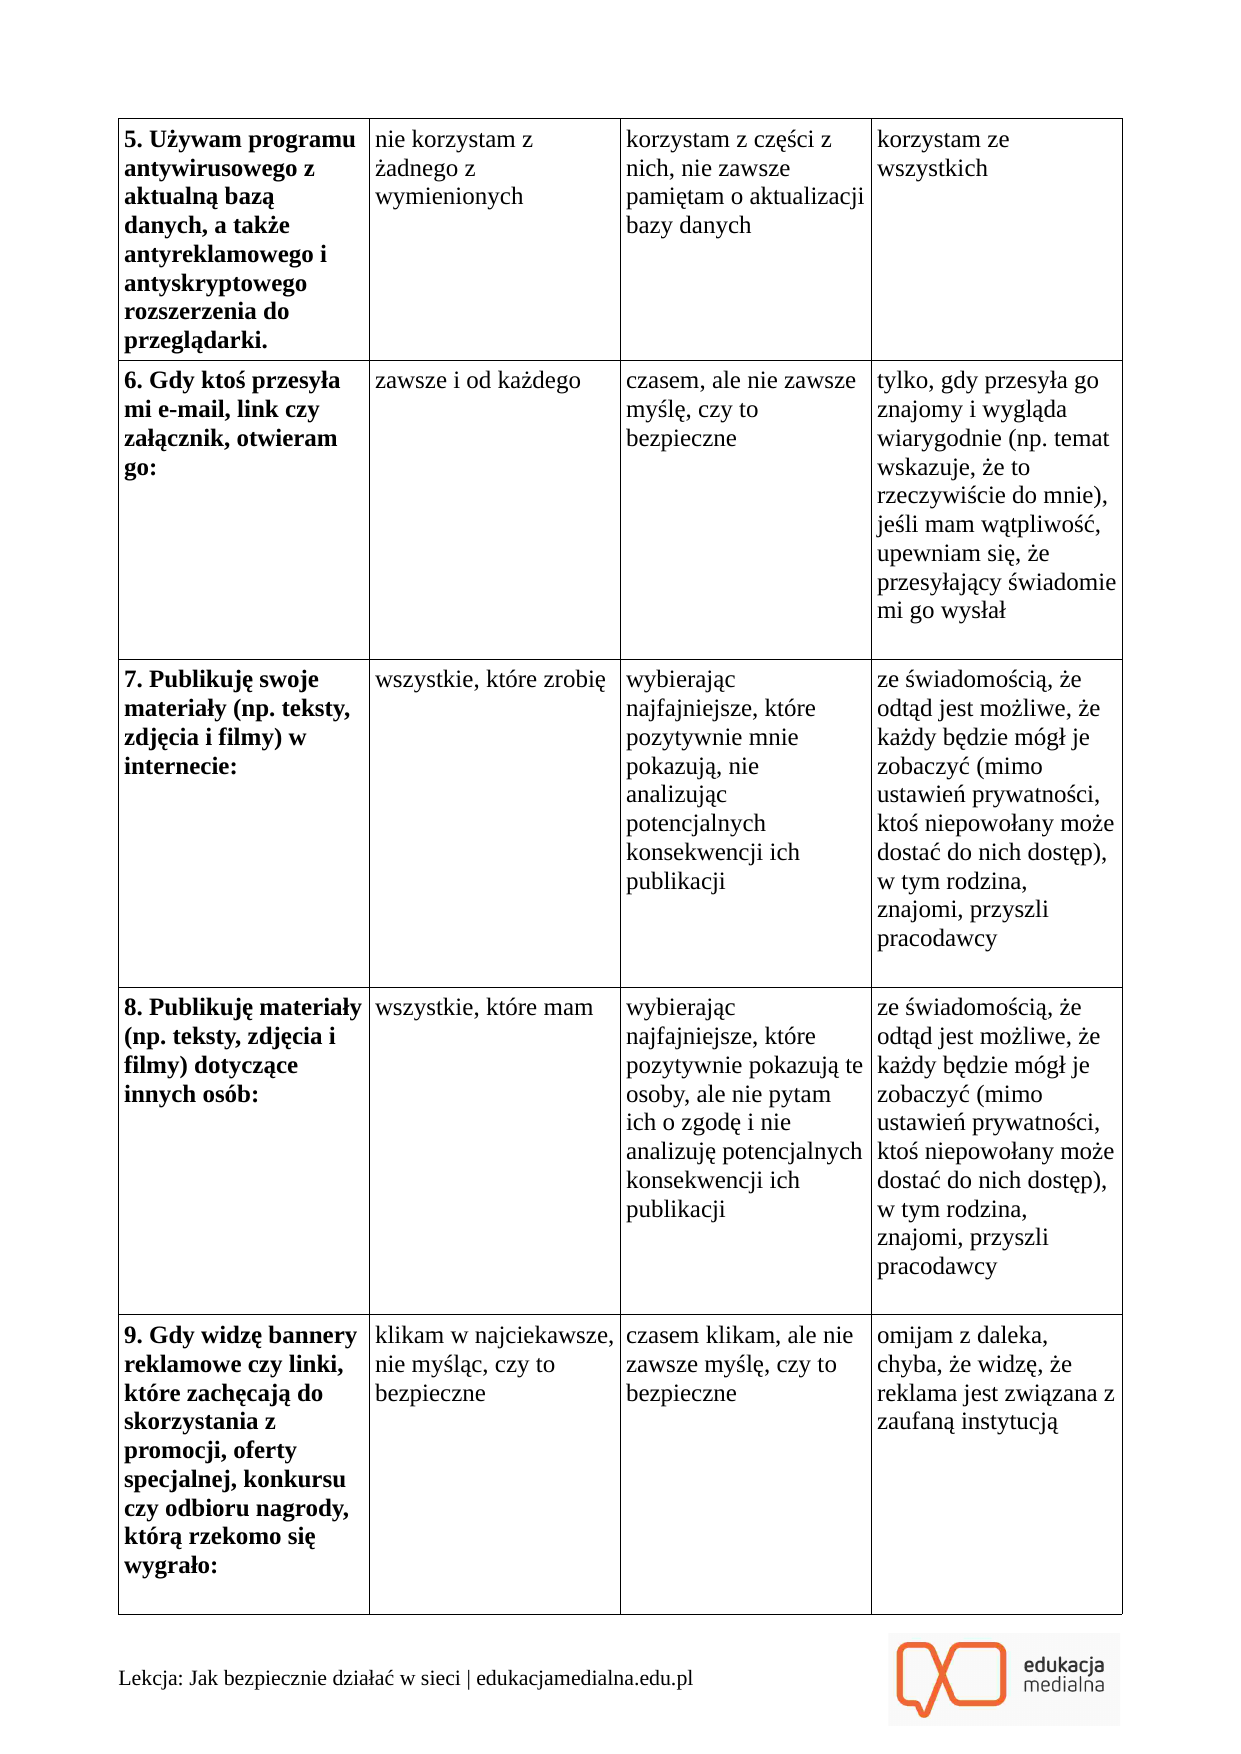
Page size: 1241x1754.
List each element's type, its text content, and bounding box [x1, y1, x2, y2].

table_cell czasem, ale nie zawsze myślę, czy to bezpieczne [621, 361, 871, 659]
table_cell 8. Publikuję materiały (np. teksty, zdjęcia i filmy) dotyczące innych osób: [119, 988, 369, 1314]
table_cell zawsze i od każdego [370, 361, 620, 659]
table_cell wybierając najfajniejsze, które pozytywnie mnie pokazują, nie analizując potencjalnych konsekwencji ich publikacji [621, 660, 871, 987]
table_cell 5. Używam programu antywirusowego z aktualną bazą danych, a także antyreklamowego i antyskryptowego rozszerzenia do przeglądarki. [119, 119, 369, 360]
picture [888, 1633, 1121, 1726]
table_cell 7. Publikuję swoje materiały (np. teksty, zdjęcia i filmy) w internecie: [119, 660, 369, 987]
table_cell nie korzystam z żadnego z wymienionych [370, 119, 620, 360]
table_cell klikam w najciekawsze, nie myśląc, czy to bezpieczne [370, 1315, 620, 1613]
table_cell ze świadomością, że odtąd jest możliwe, że każdy będzie mógł je zobaczyć (mimo ustawień prywatności, ktoś niepowołany może dostać do nich dostęp), w tym rodzina, znajomi, przyszli pracodawcy [872, 660, 1122, 987]
table_cell korzystam z części z nich, nie zawsze pamiętam o aktualizacji bazy danych [621, 119, 871, 360]
table_cell wybierając najfajniejsze, które pozytywnie pokazują te osoby, ale nie pytam ich o zgodę i nie analizuję potencjalnych konsekwencji ich publikacji [621, 988, 871, 1314]
table_cell tylko, gdy przesyła go znajomy i wygląda wiarygodnie (np. temat wskazuje, że to rzeczywiście do mnie), jeśli mam wątpliwość, upewniam się, że przesyłający świadomie mi go wysłał [872, 361, 1122, 659]
table_cell wszystkie, które zrobię [370, 660, 620, 987]
table_cell korzystam ze wszystkich [872, 119, 1122, 360]
table_cell wszystkie, które mam [370, 988, 620, 1314]
table_cell 9. Gdy widzę bannery reklamowe czy linki, które zachęcają do skorzystania z promocji, oferty specjalnej, konkursu czy odbioru nagrody, którą rzekomo się wygrało: [119, 1315, 369, 1613]
table_cell ze świadomością, że odtąd jest możliwe, że każdy będzie mógł je zobaczyć (mimo ustawień prywatności, ktoś niepowołany może dostać do nich dostęp), w tym rodzina, znajomi, przyszli pracodawcy [872, 988, 1122, 1314]
table_cell czasem klikam, ale nie zawsze myślę, czy to bezpieczne [621, 1315, 871, 1613]
table_cell 6. Gdy ktoś przesyła mi e-mail, link czy załącznik, otwieram go: [119, 361, 369, 659]
table_cell omijam z daleka, chyba, że widzę, że reklama jest związana z zaufaną instytucją [872, 1315, 1122, 1613]
